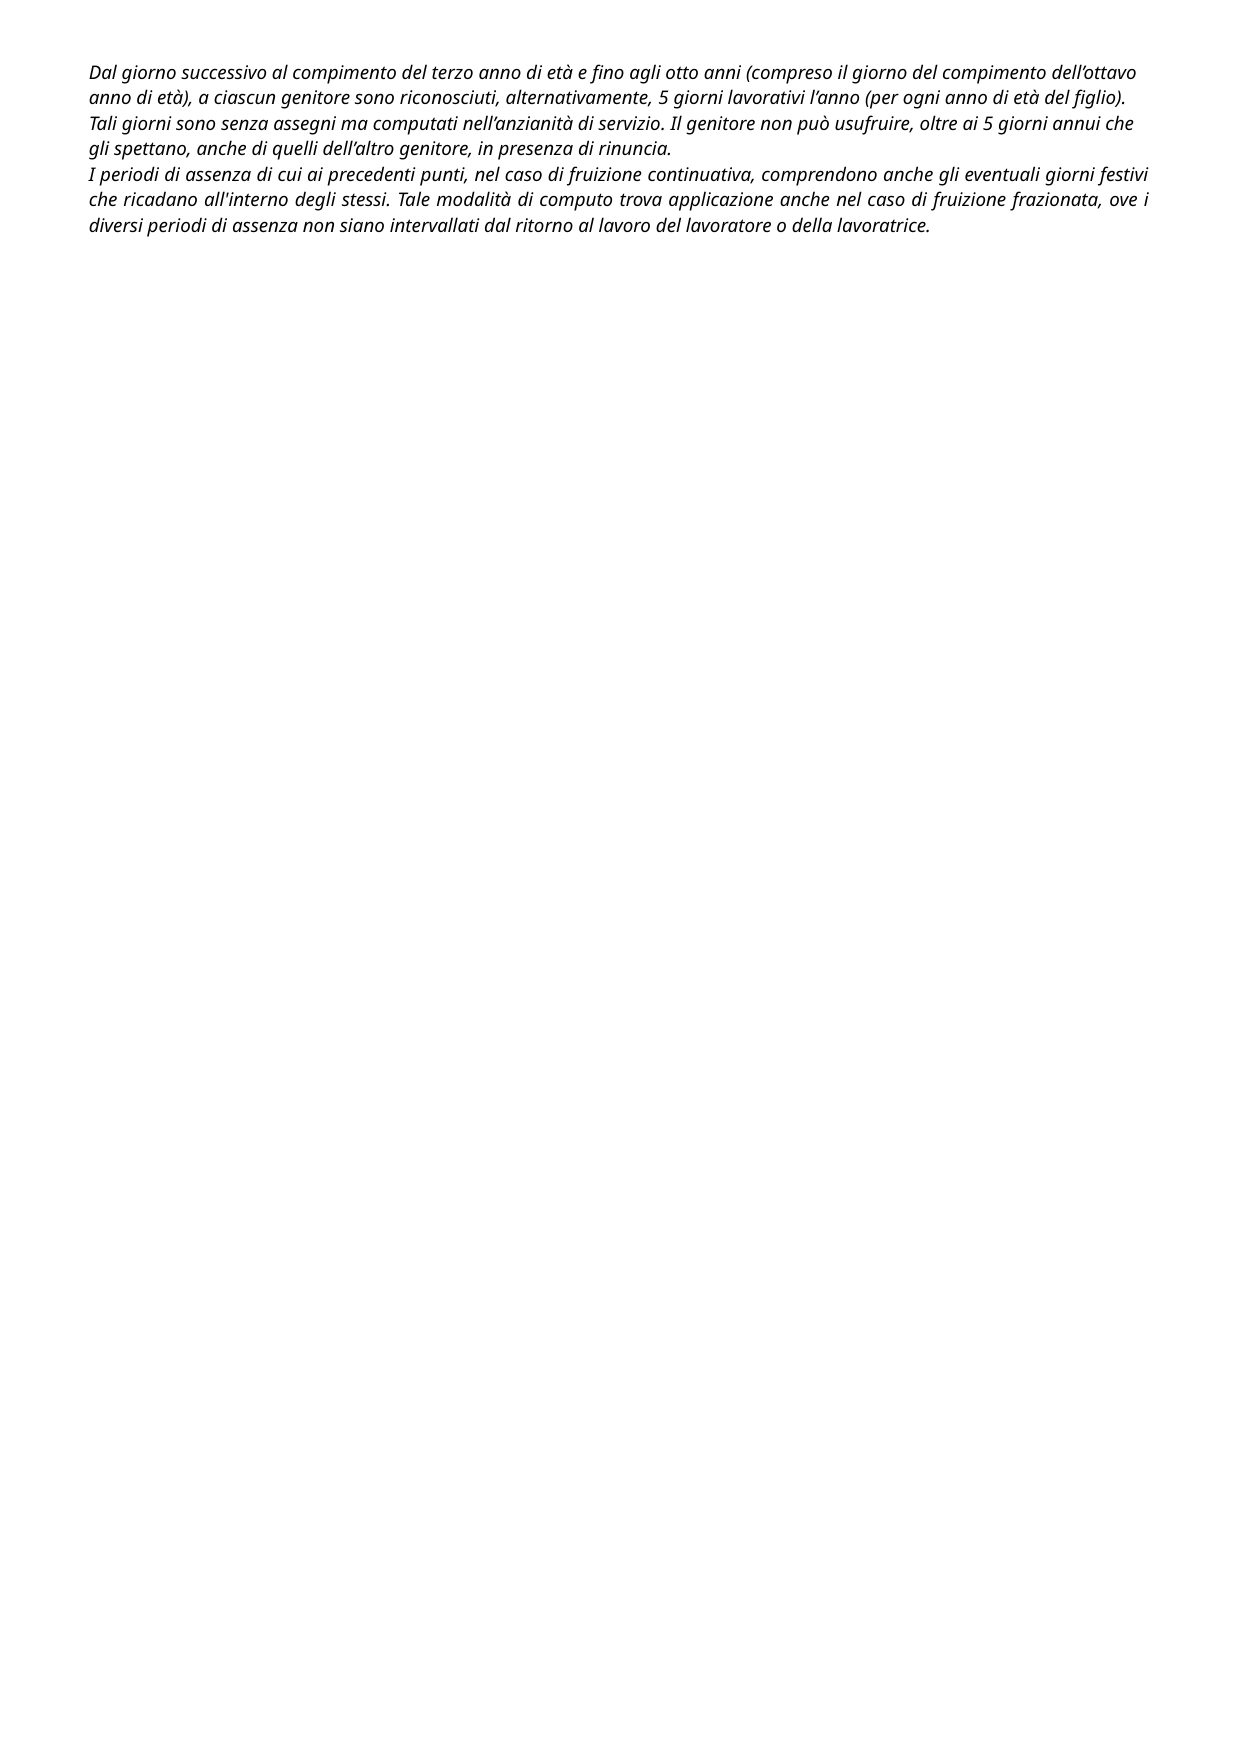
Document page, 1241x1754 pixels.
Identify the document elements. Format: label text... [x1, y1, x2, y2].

text Dal giorno successivo al compimento del terzo anno di età e fino agli otto anni (compreso il giorno del compimento dell’ottavo anno di età), a ciascun genitore sono riconosciuti, alternativamente, 5 giorni lavorativi l’anno (per ogni anno di età del figlio). Tali giorni sono senza assegni ma computati nell’anzianità di servizio. Il genitore non può usufruire, oltre ai 5 giorni annui che gli spettano, anche di quelli dell’altro genitore, in presenza di rinuncia. [88, 59, 1152, 161]
text I periodi di assenza di cui ai precedenti punti, nel caso di fruizione continuativa, comprendono anche gli eventuali giorni festivi che ricadano all'interno degli stessi. Tale modalità di computo trova applicazione anche nel caso di fruizione frazionata, ove i diversi periodi di assenza non siano intervallati dal ritorno al lavoro del lavoratore o della lavoratrice. [88, 161, 1152, 238]
